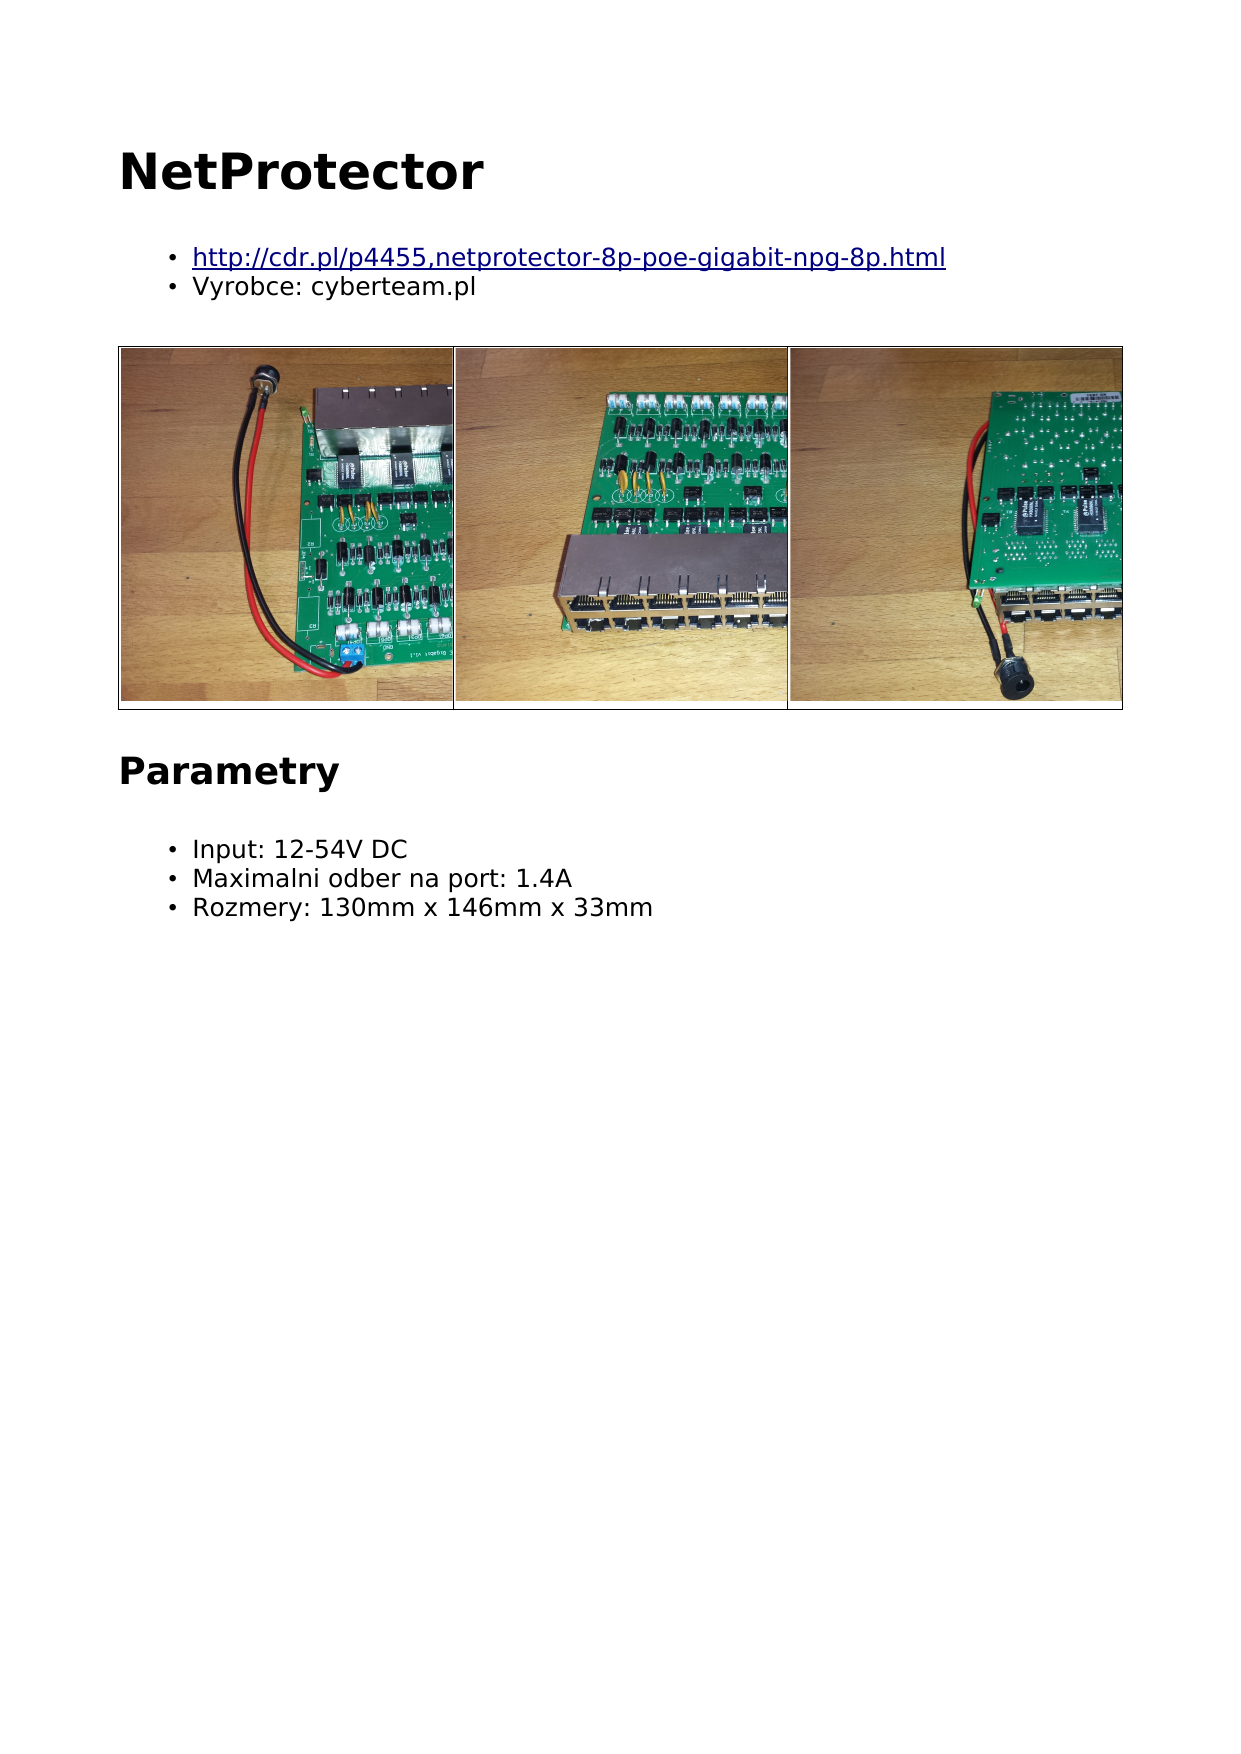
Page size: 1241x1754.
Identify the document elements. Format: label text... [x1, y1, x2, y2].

picture [121, 348, 453, 701]
subtitle Parametry [118, 749, 1122, 793]
list Rozmery: 130mm x 146mm x 33mm [177, 893, 1122, 922]
list Input: 12-54V DC [177, 835, 1122, 864]
table_header [119, 347, 453, 709]
table_header [454, 347, 787, 709]
list Vyrobce: cyberteam.pl [177, 272, 1122, 302]
picture [455, 348, 788, 701]
list http://cdr.pl/p4455,netprotector-8p-poe-gigabit-npg-8p.html [177, 243, 1122, 272]
subtitle NetProtector [118, 143, 1122, 201]
table_header [788, 347, 1122, 709]
picture [790, 348, 1123, 701]
list Maximalni odber na port: 1.4A [177, 864, 1122, 893]
